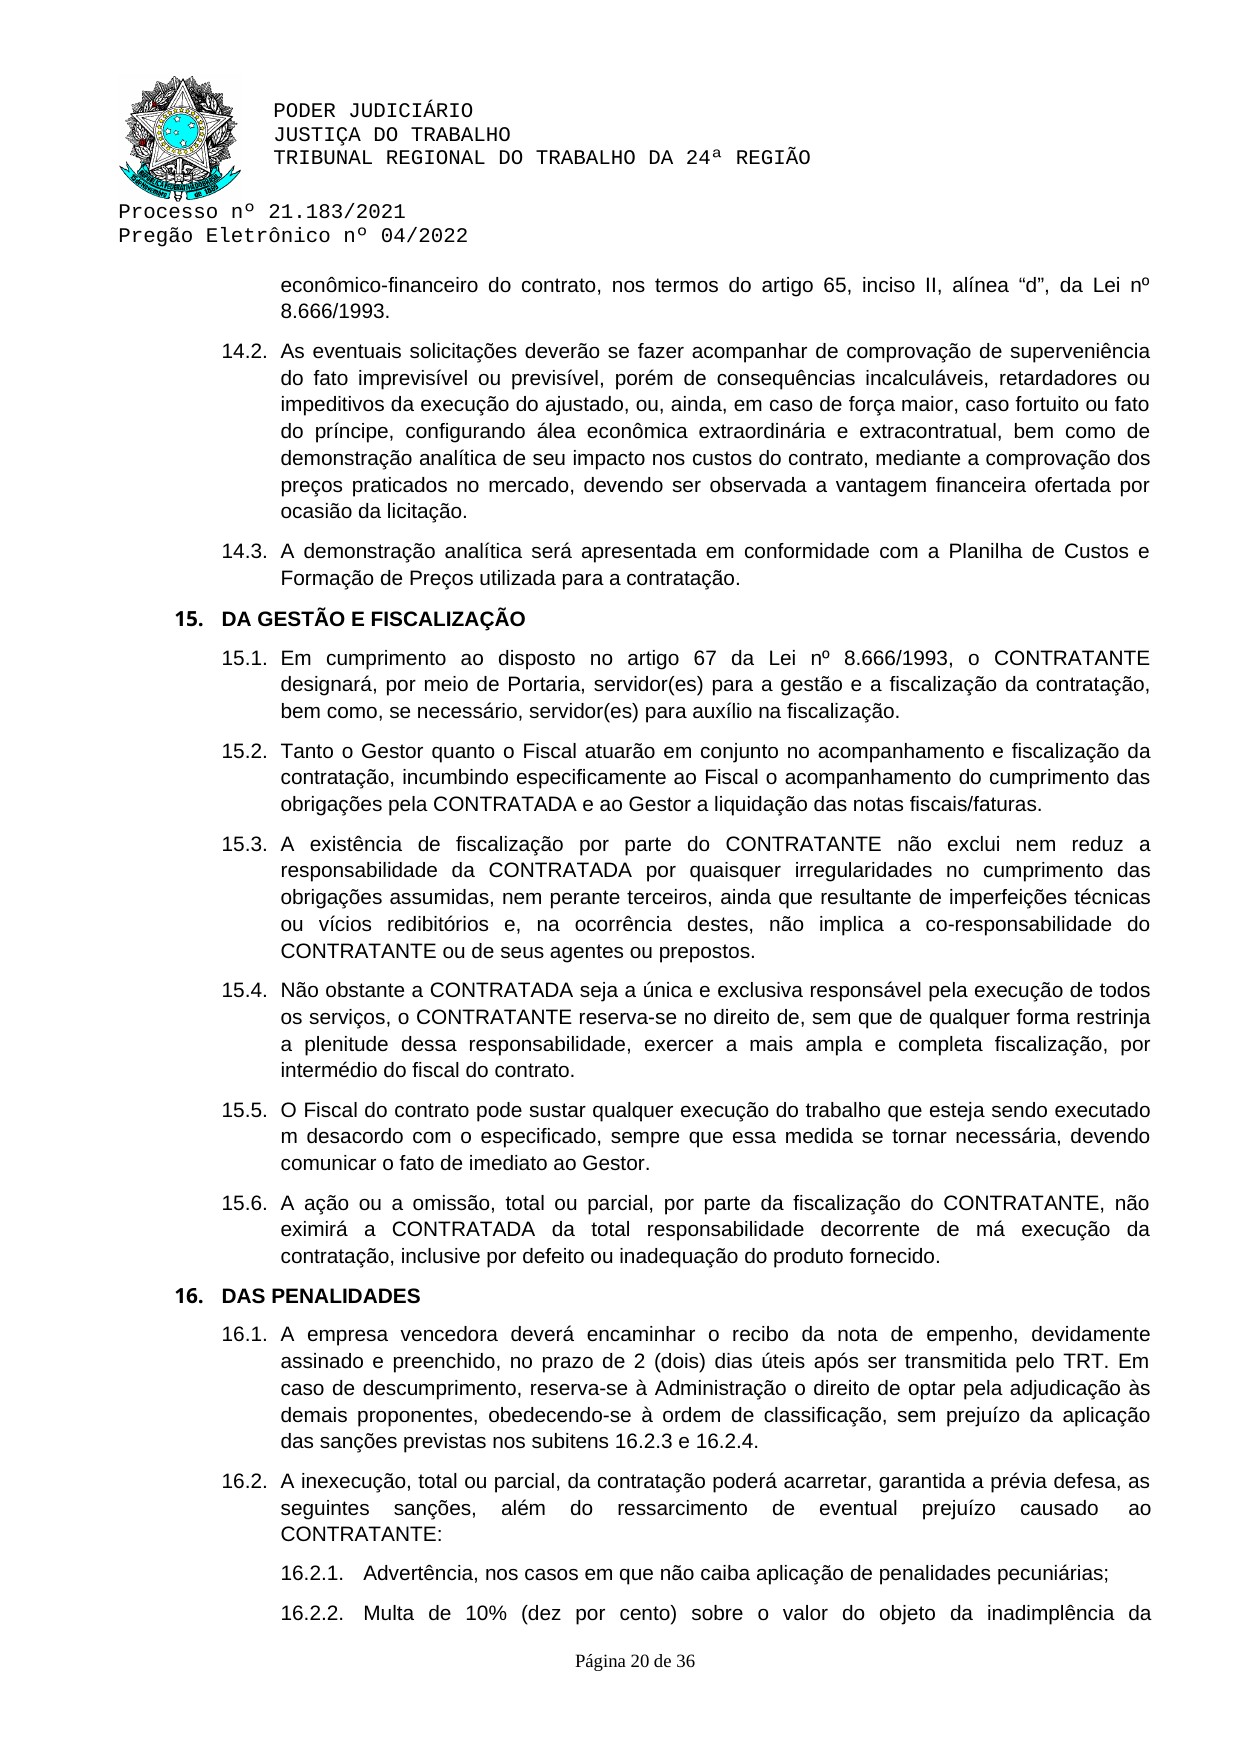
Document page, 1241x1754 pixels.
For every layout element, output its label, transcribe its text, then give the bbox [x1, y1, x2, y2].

list O Fiscal do contrato pode sustar qualquer execução do trabalho que esteja sendo executado m desacordo com o especificado, sempre que essa medida se tornar necessária, devendo comunicar o fato de imediato ao Gestor. [221, 1097, 1152, 1175]
list Não obstante a CONTRATADA seja a única e exclusiva responsável pela execução de todos os serviços, o CONTRATANTE reserva-se no direito de, sem que de qualquer forma restrinja a plenitude dessa responsabilidade, exercer a mais ampla e completa fiscalização, por intermédio do fiscal do contrato. [221, 978, 1152, 1082]
list econômico-financeiro do contrato, nos termos do artigo 65, inciso II, alínea “d”, da Lei nº 8.666/1993. [221, 272, 1152, 323]
list Tanto o Gestor quanto o Fiscal atuarão em conjunto no acompanhamento e fiscalização da contratação, incumbindo especificamente ao Fiscal o acompanhamento do cumprimento das obrigações pela CONTRATADA e ao Gestor a liquidação das notas fiscais/faturas. [221, 738, 1152, 816]
list As eventuais solicitações deverão se fazer acompanhar de comprovação de superveniência do fato imprevisível ou previsível, porém de consequências incalculáveis, retardadores ou impeditivos da execução do ajustado, ou, ainda, em caso de força maior, caso fortuito ou fato do príncipe, configurando álea econômica extraordinária e extracontratual, bem como de demonstração analítica de seu impacto nos custos do contrato, mediante a comprovação dos preços praticados no mercado, devendo ser observada a vantagem financeira ofertada por ocasião da licitação. [221, 339, 1152, 523]
subtitle DA GESTÃO E FISCALIZAÇÃO [174, 604, 1152, 633]
list A demonstração analítica será apresentada em conformidade com a Planilha de Custos e Formação de Preços utilizada para a contratação. [221, 539, 1152, 589]
picture [118, 75, 243, 202]
list Advertência, nos casos em que não caiba aplicação de penalidades pecuniárias; [280, 1561, 1152, 1585]
list Em cumprimento ao disposto no artigo 67 da Lei nº 8.666/1993, o CONTRATANTE designará, por meio de Portaria, servidor(es) para a gestão e a fiscalização da contratação, bem como, se necessário, servidor(es) para auxílio na fiscalização. [221, 646, 1152, 723]
list A existência de fiscalização por parte do CONTRATANTE não exclui nem reduz a responsabilidade da CONTRATADA por quaisquer irregularidades no cumprimento das obrigações assumidas, nem perante terceiros, ainda que resultante de imperfeições técnicas ou vícios redibitórios e, na ocorrência destes, não implica a co-responsabilidade do CONTRATANTE ou de seus agentes ou prepostos. [221, 831, 1152, 962]
list A inexecução, total ou parcial, da contratação poderá acarretar, garantida a prévia defesa, as seguintes sanções, além do ressarcimento de eventual prejuízo causado ao CONTRATANTE: [221, 1469, 1152, 1546]
list A ação ou a omissão, total ou parcial, por parte da fiscalização do CONTRATANTE, não eximirá a CONTRATADA da total responsabilidade decorrente de má execução da contratação, inclusive por defeito ou inadequação do produto fornecido. [221, 1190, 1152, 1268]
subtitle DAS PENALIDADES [174, 1281, 1152, 1309]
list A empresa vencedora deverá encaminhar o recibo da nota de empenho, devidamente assinado e preenchido, no prazo de 2 (dois) dias úteis após ser transmitida pelo TRT. Em caso de descumprimento, reserva-se à Administração o direito de optar pela adjudicação às demais proponentes, obedecendo-se à ordem de classificação, sem prejuízo da aplicação das sanções previstas nos subitens 16.2.3 e 16.2.4. [221, 1322, 1152, 1453]
list Multa de 10% (dez por cento) sobre o valor do objeto da inadimplência da [280, 1600, 1152, 1624]
